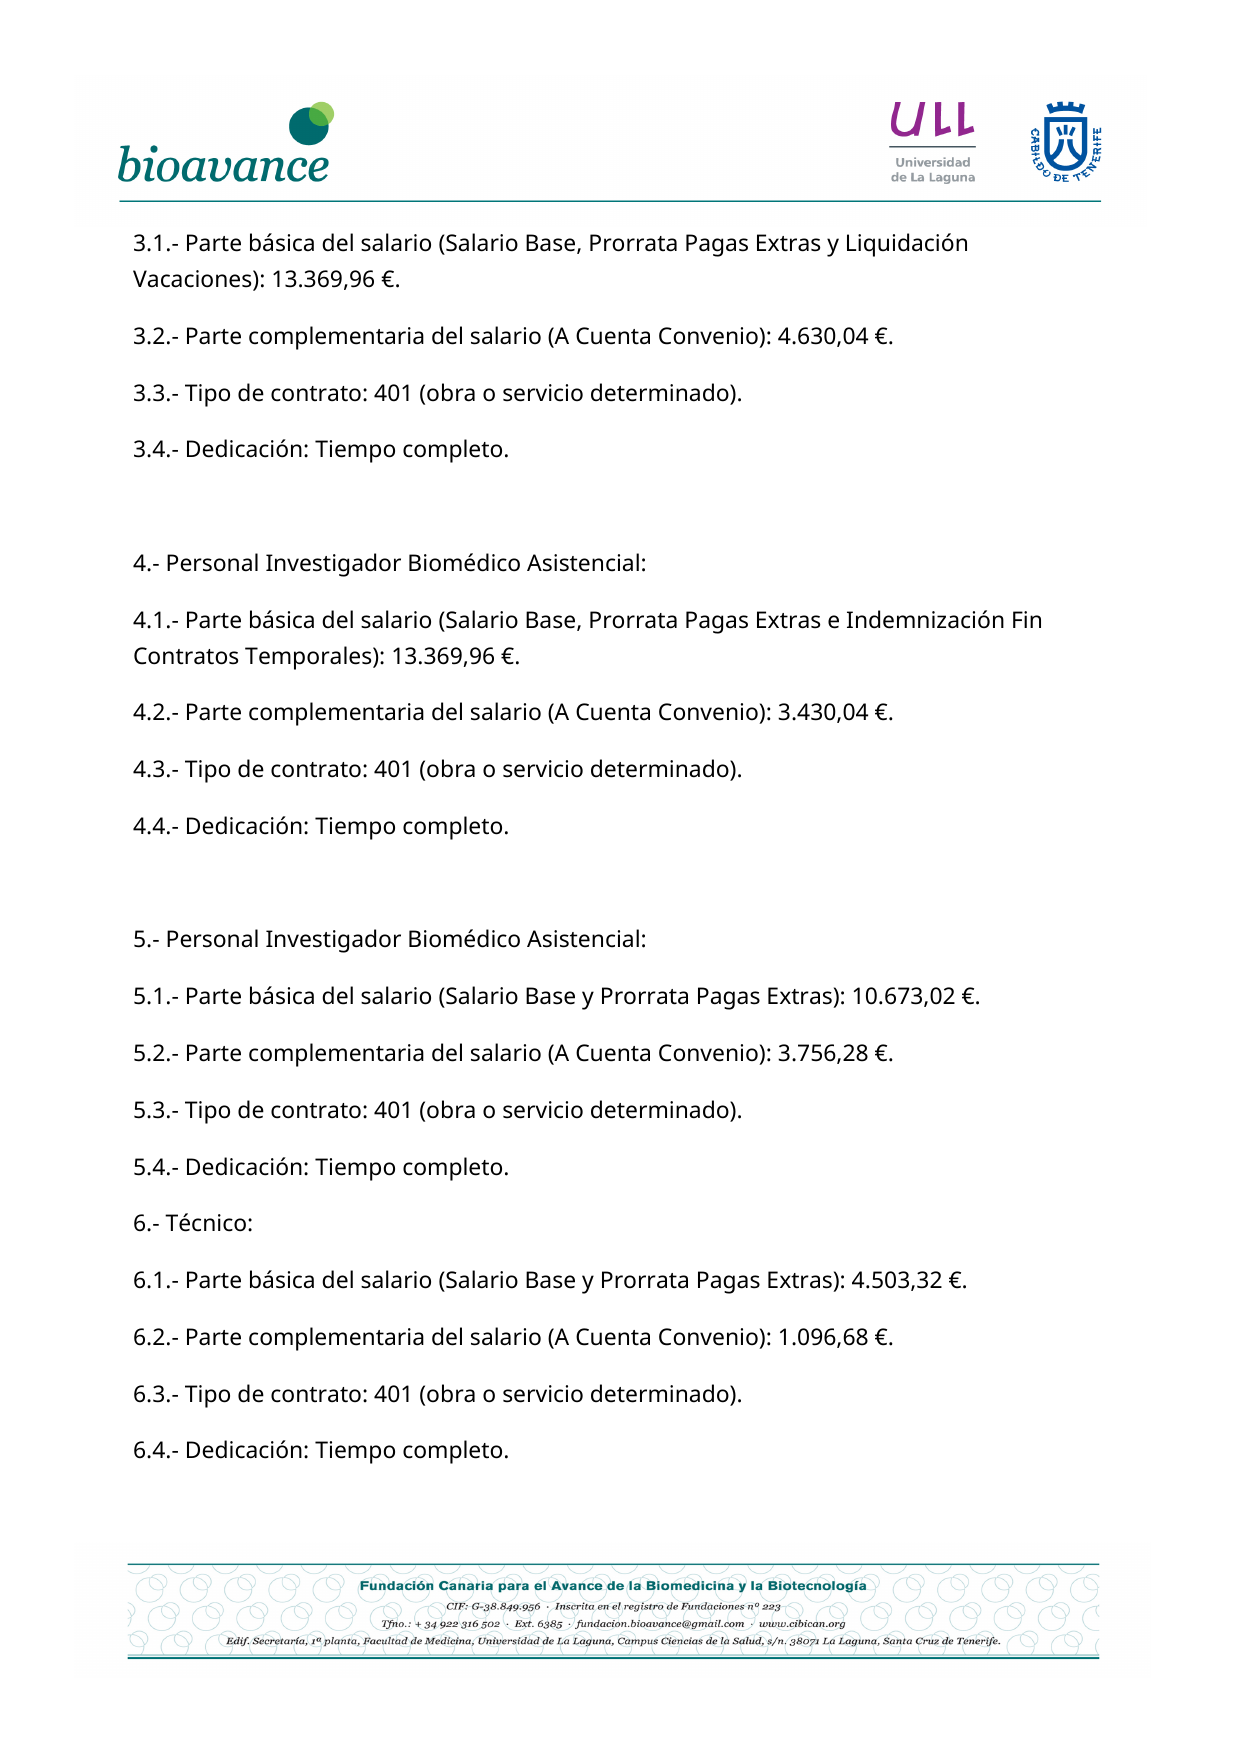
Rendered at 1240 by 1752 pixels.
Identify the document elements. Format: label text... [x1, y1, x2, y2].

text 4.2.- Parte complementaria del salario (A Cuenta Convenio): 3.430,04 €. [133, 696, 1092, 728]
text 4.- Personal Investigador Biomédico Asistencial: [133, 547, 1092, 578]
text 5.4.- Dedicación: Tiempo completo. [133, 1151, 1092, 1182]
text 4.3.- Tipo de contrato: 401 (obra o servicio determinado). [133, 753, 1092, 784]
text 6.4.- Dedicación: Tiempo completo. [133, 1434, 1092, 1466]
text 6.3.- Tipo de contrato: 401 (obra o servicio determinado). [133, 1378, 1092, 1409]
text 3.1.- Parte básica del salario (Salario Base, Prorrata Pagas Extras y Liquidación Vacaciones): 13.369,96 €. [133, 227, 1092, 294]
text 5.3.- Tipo de contrato: 401 (obra o servicio determinado). [133, 1094, 1092, 1125]
text 4.4.- Dedicación: Tiempo completo. [133, 810, 1092, 841]
text 4.1.- Parte básica del salario (Salario Base, Prorrata Pagas Extras e Indemnización Fin Contratos Temporales): 13.369,96 €. [133, 604, 1092, 671]
text 5.- Personal Investigador Biomédico Asistencial: [133, 923, 1092, 955]
text 3.2.- Parte complementaria del salario (A Cuenta Convenio): 4.630,04 €. [133, 320, 1092, 351]
text 6.1.- Parte básica del salario (Salario Base y Prorrata Pagas Extras): 4.503,32 €. [133, 1264, 1092, 1295]
text 6.2.- Parte complementaria del salario (A Cuenta Convenio): 1.096,68 €. [133, 1321, 1092, 1352]
text 6.- Técnico: [133, 1207, 1092, 1238]
text 5.1.- Parte básica del salario (Salario Base y Prorrata Pagas Extras): 10.673,02 €. [133, 980, 1092, 1011]
text 3.4.- Dedicación: Tiempo completo. [133, 433, 1092, 464]
text 5.2.- Parte complementaria del salario (A Cuenta Convenio): 3.756,28 €. [133, 1037, 1092, 1068]
text 3.3.- Tipo de contrato: 401 (obra o servicio determinado). [133, 377, 1092, 408]
